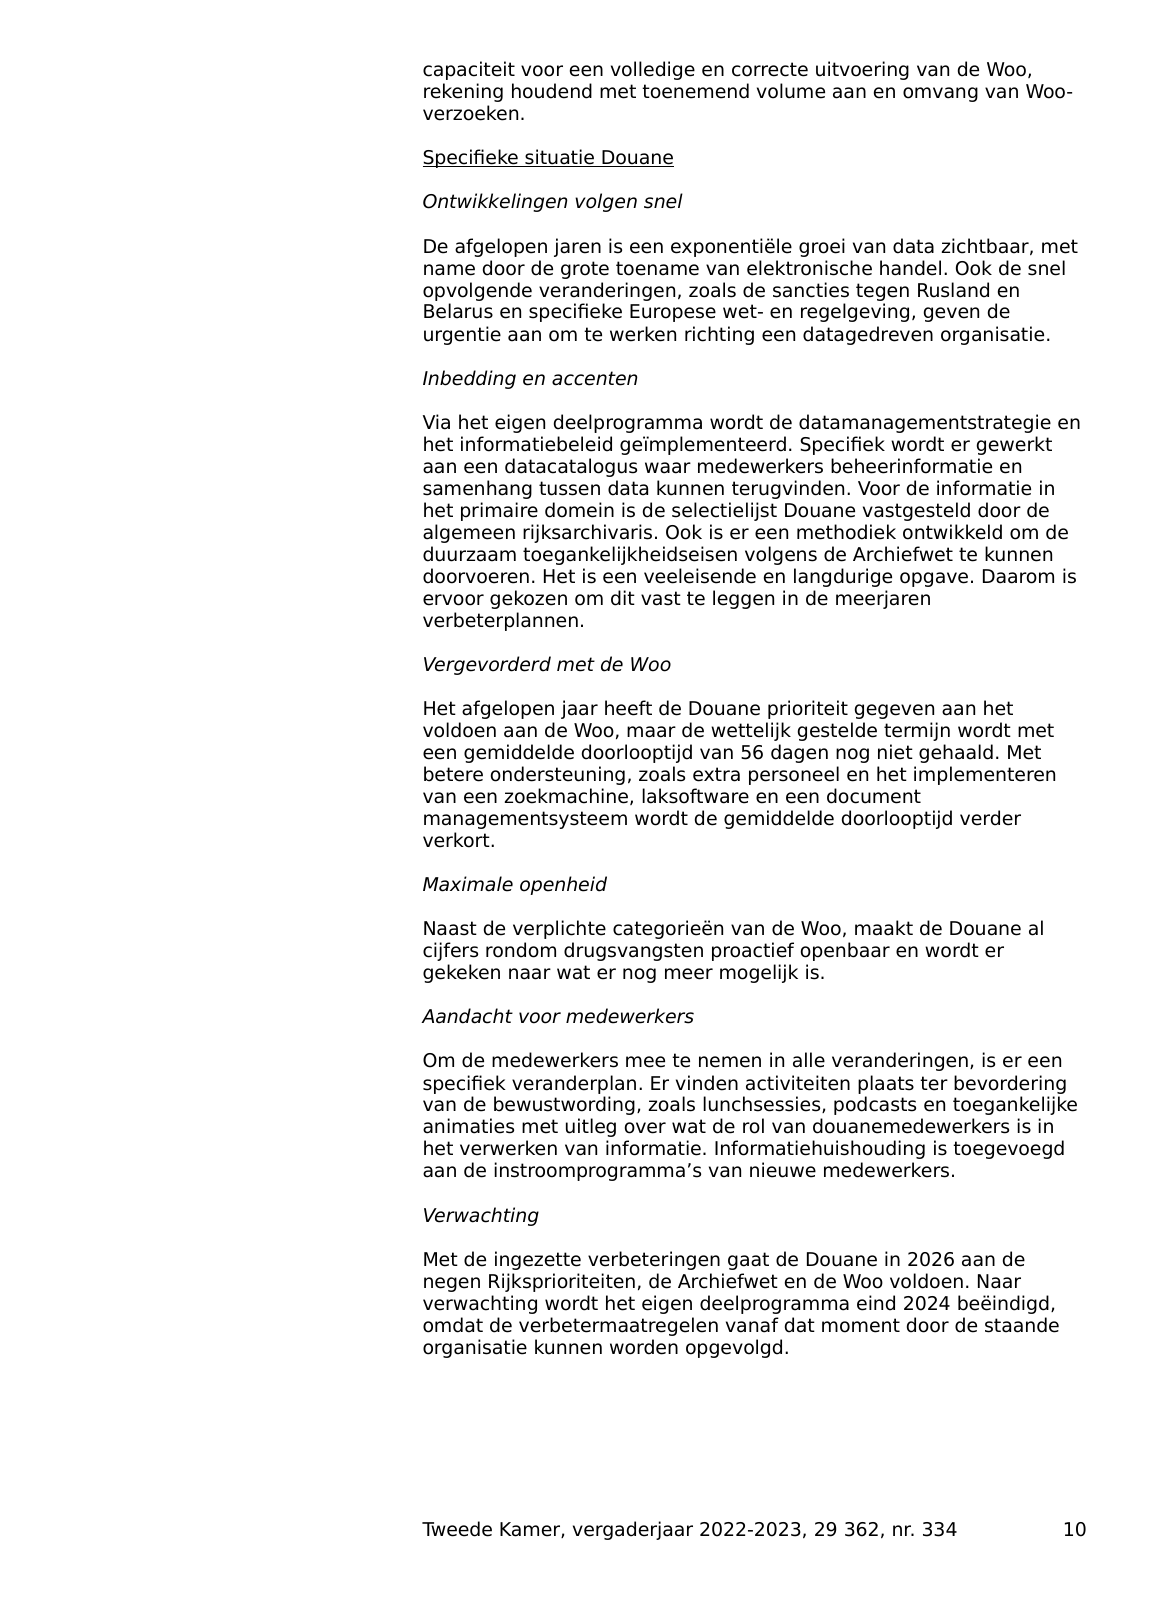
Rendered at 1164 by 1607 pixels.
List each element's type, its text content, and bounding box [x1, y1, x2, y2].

text Naast de verplichte categorieën van de Woo, maakt de Douane al cijfers rondom drugsvangsten proactief openbaar en wordt er gekeken naar wat er nog meer mogelijk is. [422, 918, 1087, 984]
subtitle Ontwikkelingen volgen snel [422, 191, 1087, 213]
subtitle Aandacht voor medewerkers [422, 1006, 1087, 1028]
text Om de medewerkers mee te nemen in alle veranderingen, is er een specifiek veranderplan. Er vinden activiteiten plaats ter bevordering van de bewustwording, zoals lunchsessies, podcasts en toegankelijke animaties met uitleg over wat de rol van douanemedewerkers is in het verwerken van informatie. Informatiehuishouding is toegevoegd aan de instroomprogramma’s van nieuwe medewerkers. [422, 1050, 1087, 1182]
text Het afgelopen jaar heeft de Douane prioriteit gegeven aan het voldoen aan de Woo, maar de wettelijk gestelde termijn wordt met een gemiddelde doorlooptijd van 56 dagen nog niet gehaald. Met betere ondersteuning, zoals extra personeel en het implementeren van een zoekmachine, laksoftware en een document managementsysteem wordt de gemiddelde doorlooptijd verder verkort. [422, 698, 1087, 852]
text Via het eigen deelprogramma wordt de datamanagementstrategie en het informatiebeleid geïmplementeerd. Specifiek wordt er gewerkt aan een datacatalogus waar medewerkers beheerinformatie en samenhang tussen data kunnen terugvinden. Voor de informatie in het primaire domein is de selectielijst Douane vastgesteld door de algemeen rijksarchivaris. Ook is er een methodiek ontwikkeld om de duurzaam toegankelijkheidseisen volgens de Archiefwet te kunnen doorvoeren. Het is een veeleisende en langdurige opgave. Daarom is ervoor gekozen om dit vast te leggen in de meerjaren verbeterplannen. [422, 412, 1087, 632]
subtitle Vergevorderd met de Woo [422, 654, 1087, 676]
text capaciteit voor een volledige en correcte uitvoering van de Woo, rekening houdend met toenemend volume aan en omvang van Woo-verzoeken. [422, 59, 1087, 125]
subtitle Specifieke situatie Douane [422, 147, 1087, 169]
text De afgelopen jaren is een exponentiële groei van data zichtbaar, met name door de grote toename van elektronische handel. Ook de snel opvolgende veranderingen, zoals de sancties tegen Rusland en Belarus en specifieke Europese wet- en regelgeving, geven de urgentie aan om te werken richting een datagedreven organisatie. [422, 236, 1087, 345]
subtitle Maximale openheid [422, 874, 1087, 896]
subtitle Inbedding en accenten [422, 368, 1087, 389]
text Met de ingezette verbeteringen gaat de Douane in 2026 aan de negen Rijksprioriteiten, de Archiefwet en de Woo voldoen. Naar verwachting wordt het eigen deelprogramma eind 2024 beëindigd, omdat de verbetermaatregelen vanaf dat moment door de staande organisatie kunnen worden opgevolgd. [422, 1249, 1087, 1358]
subtitle Verwachting [422, 1204, 1087, 1226]
